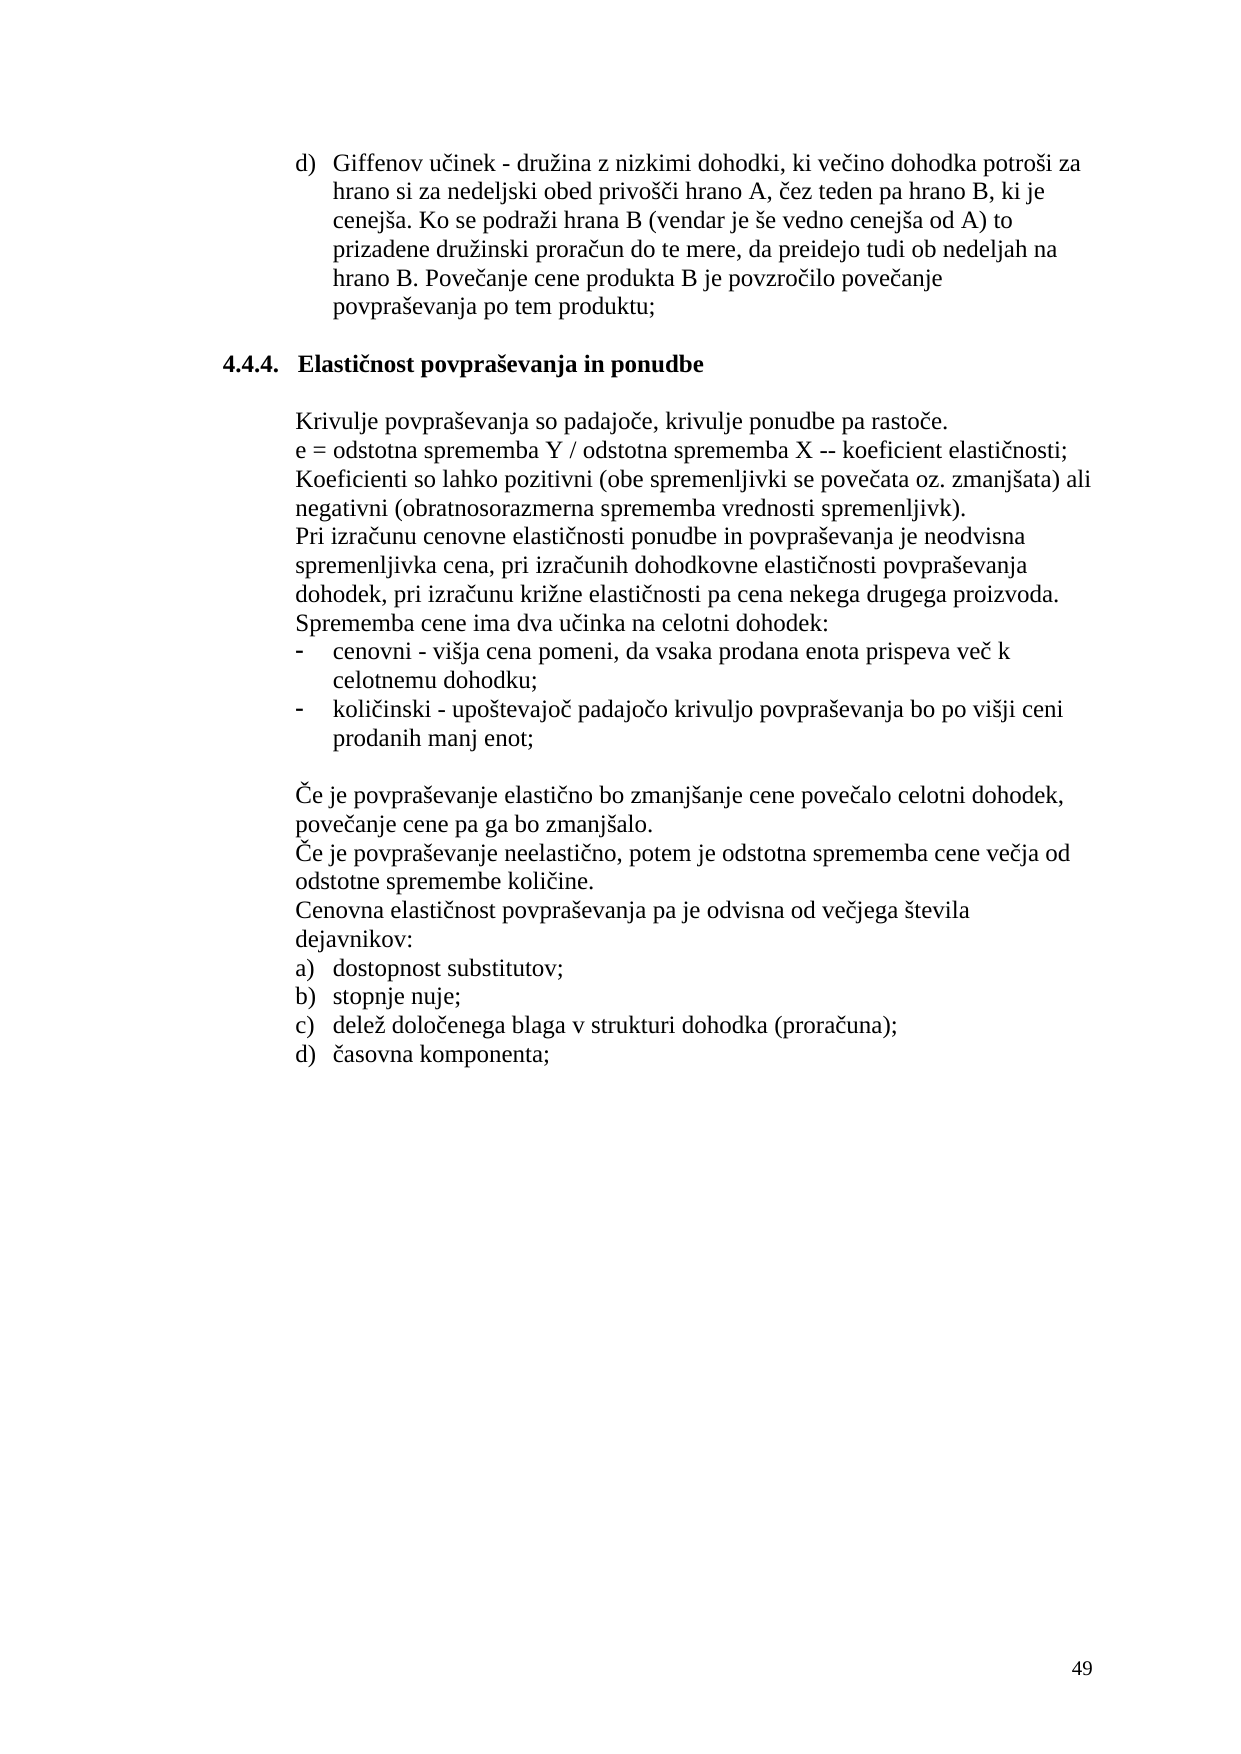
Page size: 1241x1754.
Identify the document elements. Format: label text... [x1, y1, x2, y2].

text Pri izračunu cenovne elastičnosti ponudbe in povpraševanja je neodvisna spremenljivka cena, pri izračunih dohodkovne elastičnosti povpraševanja dohodek, pri izračunu križne elastičnosti pa cena nekega drugega proizvoda. [295, 521, 1093, 608]
list stopnje nuje; [295, 981, 1093, 1010]
list količinski - upoštevajoč padajočo krivuljo povpraševanja bo po višji ceni prodanih manj enot; [295, 694, 1093, 751]
text Koeficienti so lahko pozitivni (obe spremenljivki se povečata oz. zmanjšata) ali negativni (obratnosorazmerna sprememba vrednosti spremenljivk). [295, 464, 1093, 521]
list Giffenov učinek - družina z nizkimi dohodki, ki večino dohodka potroši za hrano si za nedeljski obed privošči hrano A, čez teden pa hrano B, ki je cenejša. Ko se podraži hrana B (vendar je še vedno cenejša od A) to prizadene družinski proračun do te mere, da preidejo tudi ob nedeljah na hrano B. Povečanje cene produkta B je povzročilo povečanje povpraševanja po tem produktu; [295, 148, 1093, 320]
text Če je povpraševanje elastično bo zmanjšanje cene povečalo celotni dohodek, povečanje cene pa ga bo zmanjšalo. [295, 780, 1093, 838]
text e = odstotna sprememba Y / odstotna sprememba X -- koeficient elastičnosti; [295, 435, 1093, 464]
list delež določenega blaga v strukturi dohodka (proračuna); [295, 1010, 1093, 1039]
list Elastičnost povpraševanja in ponudbe [223, 349, 1093, 378]
text Krivulje povpraševanja so padajoče, krivulje ponudbe pa rastoče. [295, 406, 1093, 435]
list dostopnost substitutov; [295, 953, 1093, 981]
list časovna komponenta; [295, 1039, 1093, 1068]
text Če je povpraševanje neelastično, potem je odstotna sprememba cene večja od odstotne spremembe količine. [295, 838, 1093, 895]
text Cenovna elastičnost povpraševanja pa je odvisna od večjega števila dejavnikov: [295, 895, 1093, 953]
text Sprememba cene ima dva učinka na celotni dohodek: [295, 608, 1093, 636]
list cenovni - višja cena pomeni, da vsaka prodana enota prispeva več k celotnemu dohodku; [295, 636, 1093, 694]
